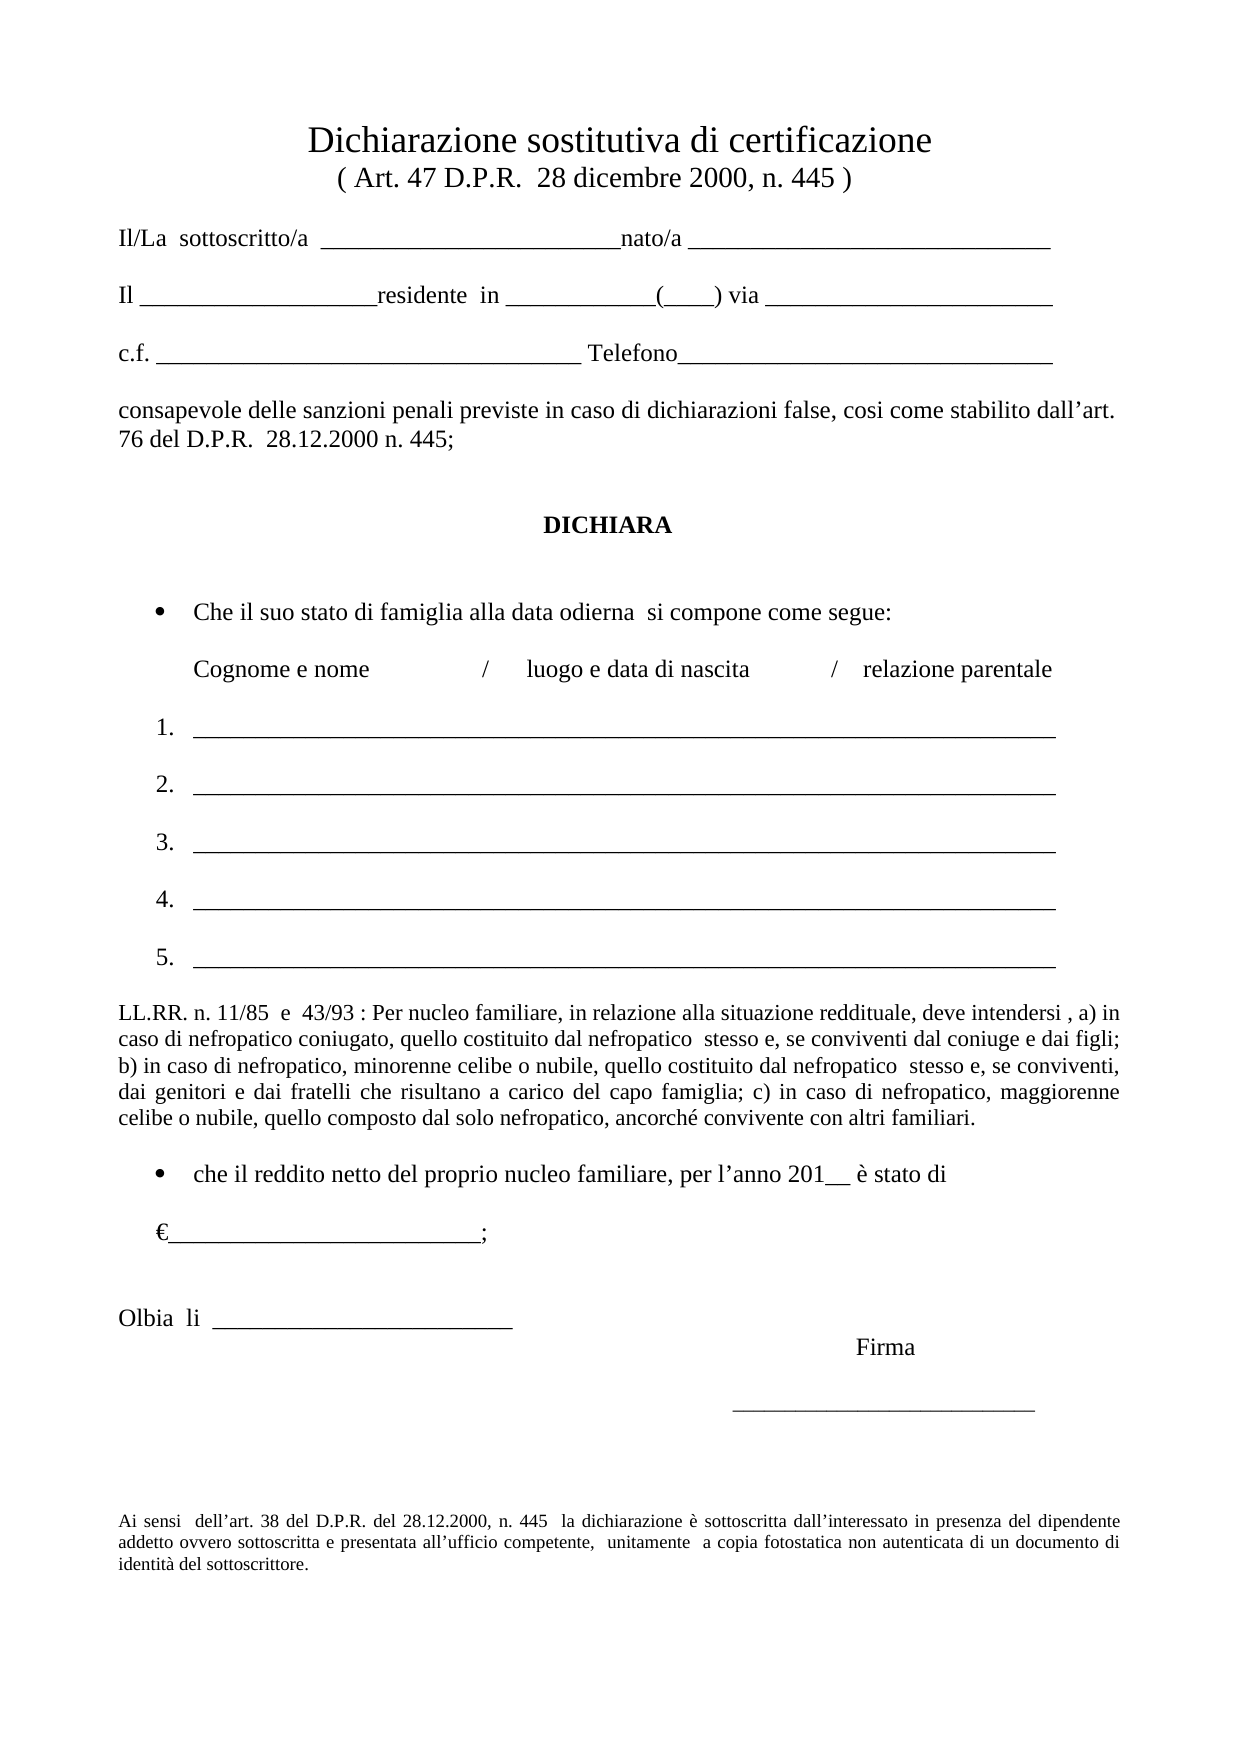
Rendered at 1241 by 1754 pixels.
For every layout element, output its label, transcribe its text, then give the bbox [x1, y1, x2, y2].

text €_________________________; [118, 1217, 1122, 1246]
list Che il suo stato di famiglia alla data odierna si compone come segue: [156, 597, 1122, 625]
text Olbia li ________________________ [118, 1303, 1122, 1332]
text Dichiarazione sostitutiva di certificazione [118, 117, 1122, 161]
list _____________________________________________________________________ [156, 942, 1122, 970]
text c.f. __________________________________ Telefono______________________________ [118, 338, 1122, 367]
text consapevole delle sanzioni penali previste in caso di dichiarazioni false, cosi come stabilito dall’art. 76 del D.P.R. 28.12.2000 n. 445; [118, 395, 1122, 453]
text _____________________________ [118, 1389, 1122, 1414]
list _____________________________________________________________________ [156, 712, 1122, 740]
text DICHIARA [118, 510, 1122, 539]
text Il ___________________residente in ____________(____) via _______________________ [118, 280, 1122, 309]
list _____________________________________________________________________ [156, 769, 1122, 798]
list _____________________________________________________________________ [156, 827, 1122, 855]
list _____________________________________________________________________ [156, 884, 1122, 913]
text ( Art. 47 D.P.R. 28 dicembre 2000, n. 445 ) [118, 161, 1122, 194]
list che il reddito netto del proprio nucleo familiare, per l’anno 201__ è stato di [156, 1159, 1122, 1188]
text Ai sensi dell’art. 38 del D.P.R. del 28.12.2000, n. 445 la dichiarazione è sottoscritta dall’interessato in presenza del dipendente addetto ovvero sottoscritta e presentata all’ufficio competente, unitamente a copia fotostatica non autenticata di un documento di identità del sottoscrittore. [118, 1510, 1122, 1574]
text LL.RR. n. 11/85 e 43/93 : Per nucleo familiare, in relazione alla situazione reddituale, deve intendersi , a) in caso di nefropatico coniugato, quello costituito dal nefropatico stesso e, se conviventi dal coniuge e dai figli; b) in caso di nefropatico, minorenne celibe o nubile, quello costituito dal nefropatico stesso e, se conviventi, dai genitori e dai fratelli che risultano a carico del capo famiglia; c) in caso di nefropatico, maggiorenne celibe o nubile, quello composto dal solo nefropatico, ancorché convivente con altri familiari. [118, 999, 1122, 1131]
text Il/La sottoscritto/a ________________________nato/a _____________________________ [118, 223, 1122, 252]
text Firma [118, 1332, 1122, 1361]
text Cognome e nome / luogo e data di nascita / relazione parentale [118, 654, 1122, 683]
